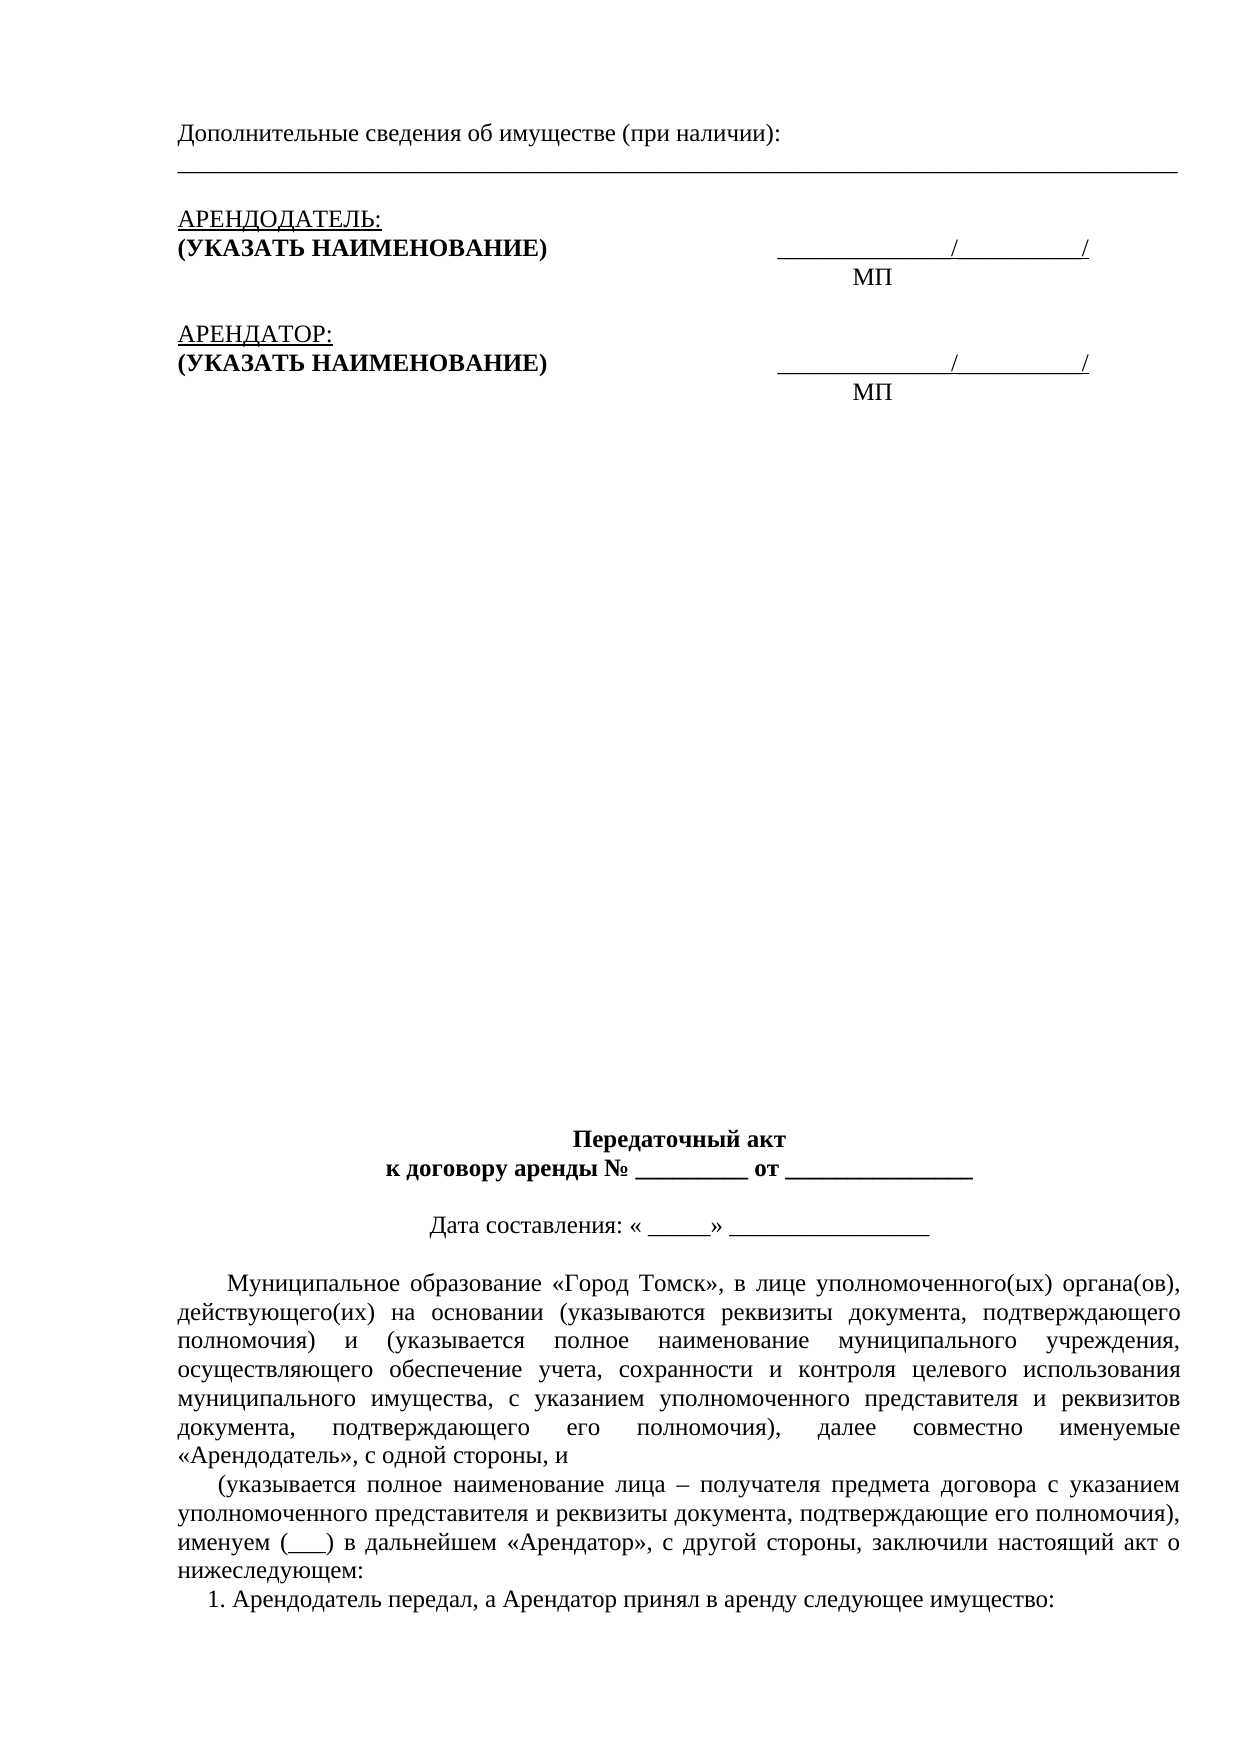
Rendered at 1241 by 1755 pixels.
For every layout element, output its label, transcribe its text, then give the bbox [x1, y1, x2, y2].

text Муниципальное образование «Город Томск», в лице уполномоченного(ых) органа(ов), действующего(их) на основании (указываются реквизиты документа, подтверждающего полномочия) и (указывается полное наименование муниципального учреждения, осуществляющего обеспечение учета, сохранности и контроля целевого использования муниципального имущества, с указанием уполномоченного представителя и реквизитов документа, подтверждающего его полномочия), далее совместно именуемые «Арендодатель», с одной стороны, и [177, 1268, 1181, 1469]
text АРЕНДАТОР: [177, 319, 1181, 348]
text МП [177, 377, 1181, 406]
text Передаточный акт [177, 1124, 1181, 1153]
text (УКАЗАТЬ НАИМЕНОВАНИЕ) ______________/__________/ [177, 233, 1181, 262]
text 1. Арендодатель передал, а Арендатор принял в аренду следующее имущество: [177, 1584, 1181, 1613]
text к договору аренды № _________ от _______________ [177, 1153, 1181, 1182]
text (указывается полное наименование лица – получателя предмета договора с указанием уполномоченного представителя и реквизиты документа, подтверждающие его полномочия), именуем (___) в дальнейшем «Арендатор», с другой стороны, заключили настоящий акт о нижеследующем: [177, 1469, 1181, 1584]
text Дополнительные сведения об имуществе (при наличии): ________________________________________________________________________________ [177, 118, 1181, 176]
text МП [177, 262, 1181, 291]
text (УКАЗАТЬ НАИМЕНОВАНИЕ) ______________/__________/ [177, 348, 1181, 377]
text Дата составления: « _____» ________________ [177, 1211, 1181, 1239]
text АРЕНДОДАТЕЛЬ: [177, 204, 1181, 233]
